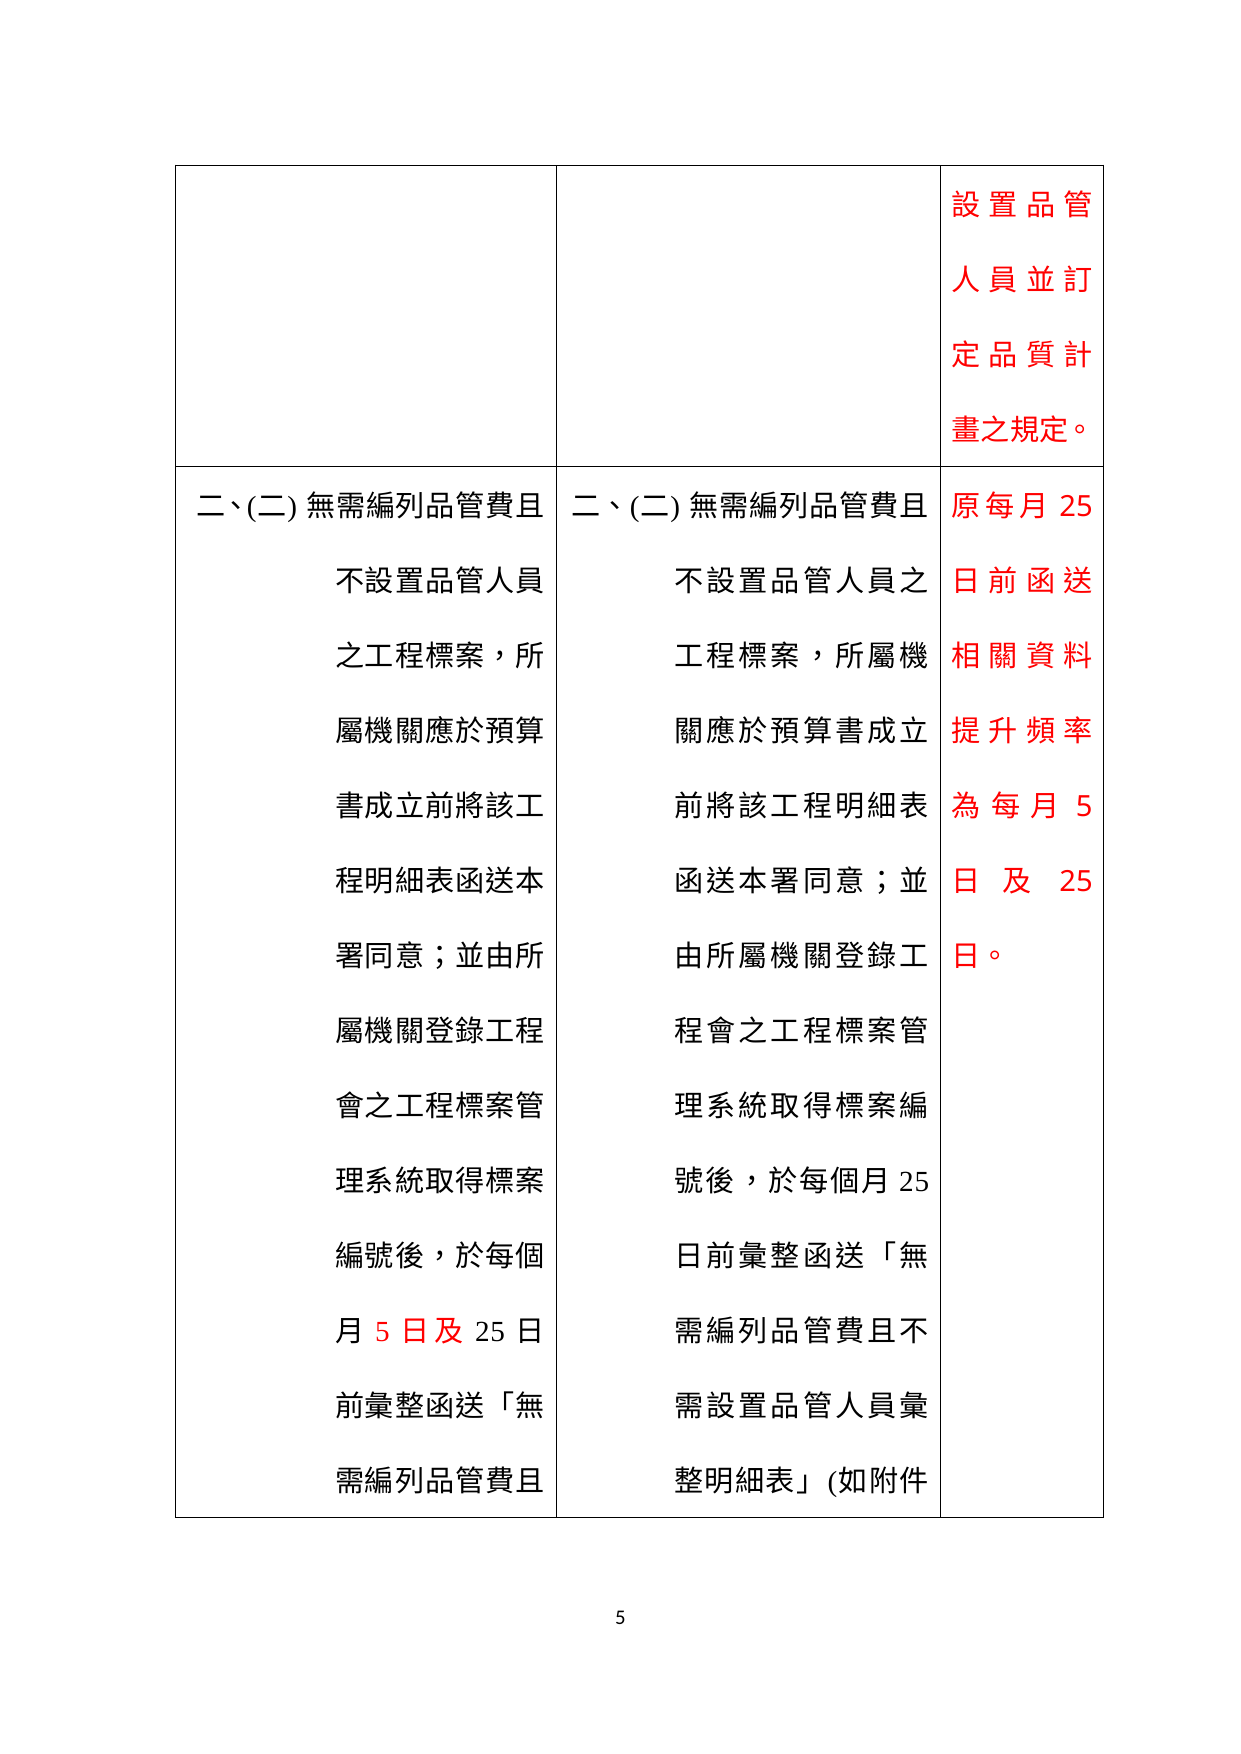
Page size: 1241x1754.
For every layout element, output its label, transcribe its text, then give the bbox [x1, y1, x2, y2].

table_cell [557, 166, 940, 466]
table_cell 設置品管人員並訂定品質計畫之規定。 [941, 166, 1103, 466]
table_cell 二、(二) 無需編列品管費且不設置品管人員之工程標案，所屬機關應於預算書成立前將該工程明細表函送本署同意；並由所屬機關登錄工程會之工程標案管理系統取得標案編號後，於每個月5日及25日前彙整函送「無需編列品管費且 [176, 467, 556, 1517]
table_cell 原每月25日前函送相關資料提升頻率為每月5日及25日。 [941, 467, 1103, 1517]
table_cell [176, 166, 556, 466]
table_cell 二、(二) 無需編列品管費且不設置品管人員之工程標案，所屬機關應於預算書成立前將該工程明細表函送本署同意；並由所屬機關登錄工程會之工程標案管理系統取得標案編號後，於每個月25日前彙整函送「無需編列品管費且不需設置品管人員彙整明細表」(如附件 [557, 467, 940, 1517]
